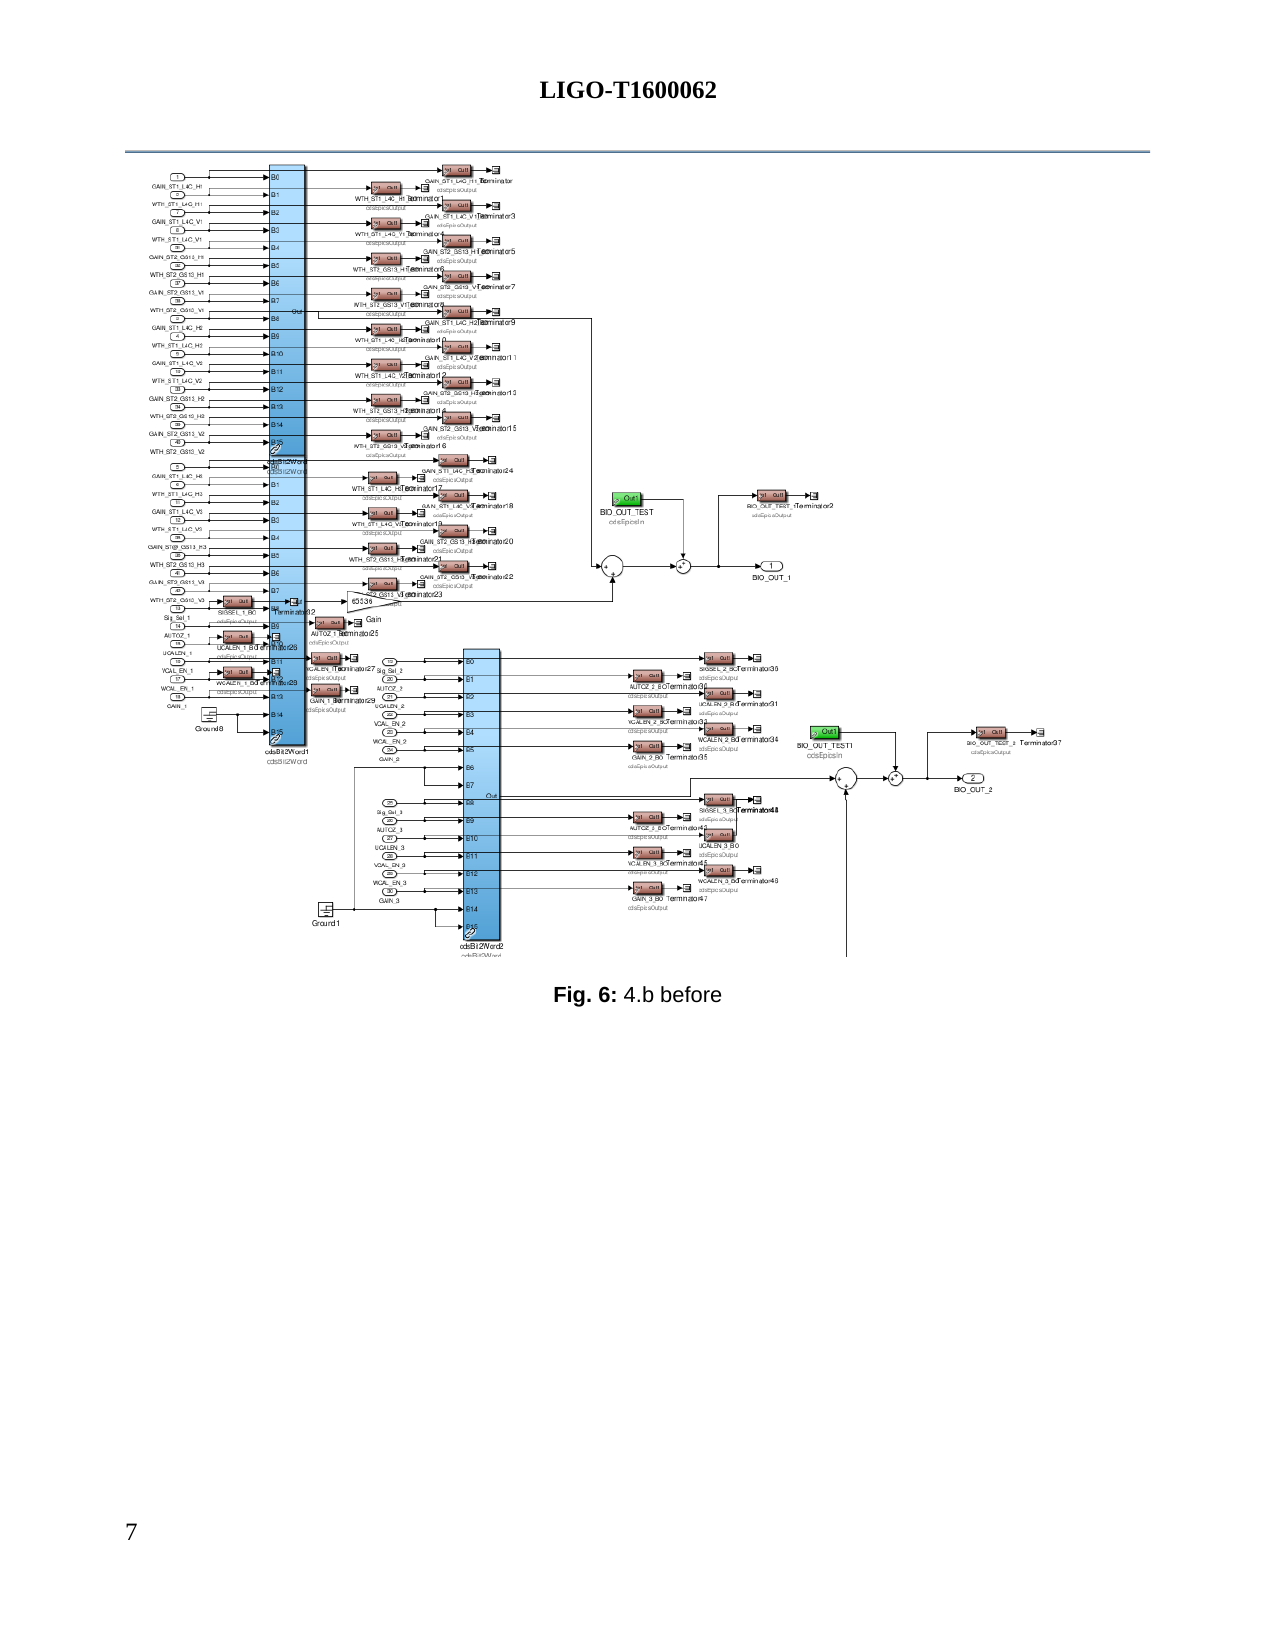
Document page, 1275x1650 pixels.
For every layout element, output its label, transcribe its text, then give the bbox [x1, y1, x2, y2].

text Fig. 6: 4.b before [125, 982, 1150, 1007]
picture [125, 150, 1150, 957]
